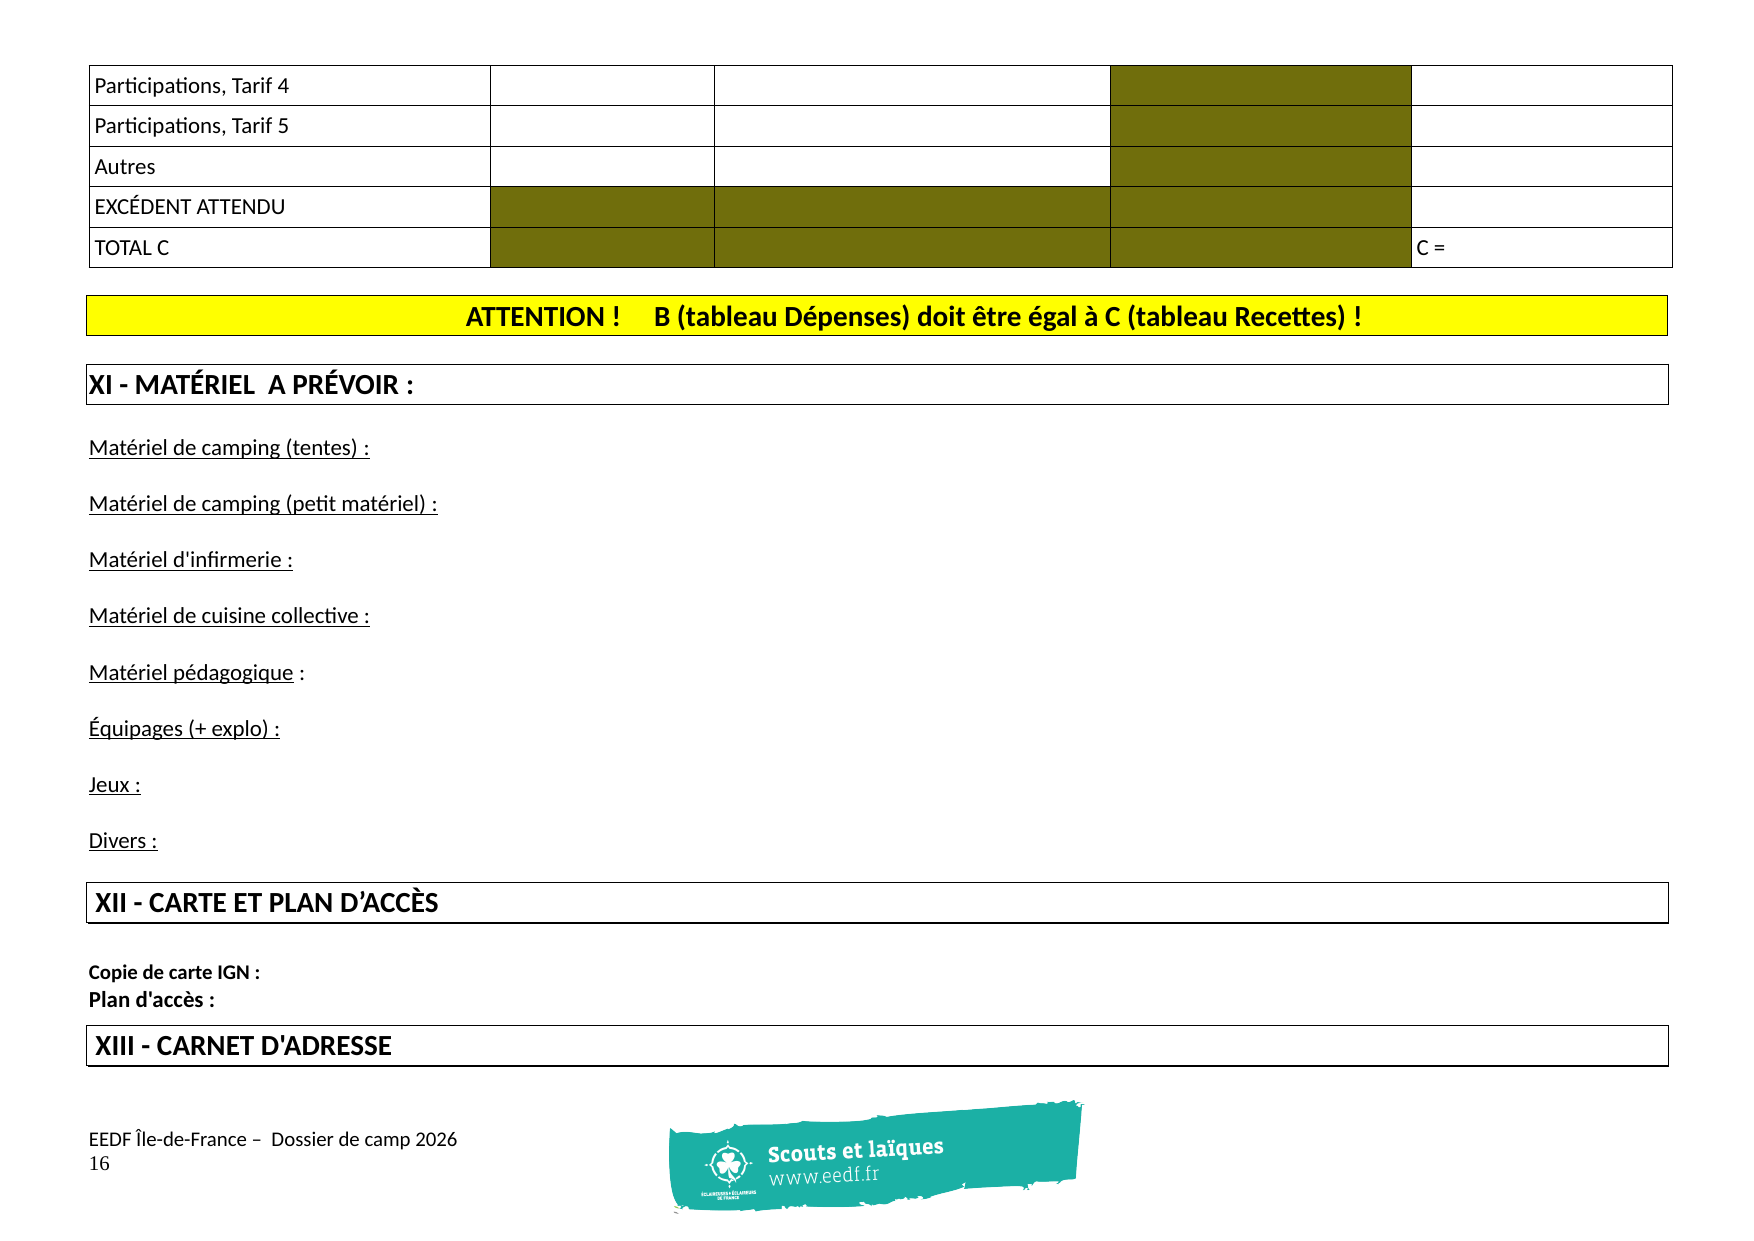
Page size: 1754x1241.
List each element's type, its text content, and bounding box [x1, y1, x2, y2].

text Divers : [89, 826, 1665, 854]
table_cell [1111, 147, 1411, 186]
text XIII - CARNET D'ADRESSE [87, 1026, 1668, 1065]
table_cell [1111, 66, 1411, 105]
table_cell TOTAL C [90, 228, 490, 267]
table_cell EXCÉDENT ATTENDU [90, 187, 490, 227]
table_cell [715, 147, 1110, 186]
text XI - MATÉRIEL A PRÉVOIR : [87, 365, 1668, 404]
text Matériel de cuisine collective : [89, 602, 1665, 629]
table_cell [715, 228, 1110, 267]
table_cell [715, 187, 1110, 227]
text Matériel de camping (petit matériel) : [89, 489, 1665, 517]
text Copie de carte IGN : [89, 959, 1665, 985]
table_cell [1111, 106, 1411, 146]
table_cell [491, 187, 714, 227]
text Équipages (+ explo) : [89, 714, 1665, 742]
table_cell [1111, 187, 1411, 227]
text XII - CARTE ET PLAN D’ACCÈS [87, 883, 1668, 922]
table_cell [1412, 106, 1672, 146]
table_cell [1111, 228, 1411, 267]
table_cell [715, 66, 1110, 105]
text Matériel d'infirmerie : [89, 546, 1665, 573]
table_cell C = [1412, 228, 1672, 267]
table_cell [491, 147, 714, 186]
table_cell [491, 66, 714, 105]
table_cell Participations, Tarif 5 [90, 106, 490, 146]
text Plan d'accès : [89, 985, 1665, 1013]
text Matériel de camping (tentes) : [89, 433, 1665, 461]
text Matériel pédagogique : [89, 658, 1665, 686]
table_cell [715, 106, 1110, 146]
text Jeux : [89, 770, 1665, 798]
table_cell [491, 228, 714, 267]
table_cell Participations, Tarif 4 [90, 66, 490, 105]
table_cell [1412, 187, 1672, 227]
table_cell Autres [90, 147, 490, 186]
table_cell [1412, 66, 1672, 105]
picture [669, 1100, 1085, 1214]
table_cell [491, 106, 714, 146]
text ATTENTION ! B (tableau Dépenses) doit être égal à C (tableau Recettes) ! [87, 296, 1667, 335]
table_cell [1412, 147, 1672, 186]
